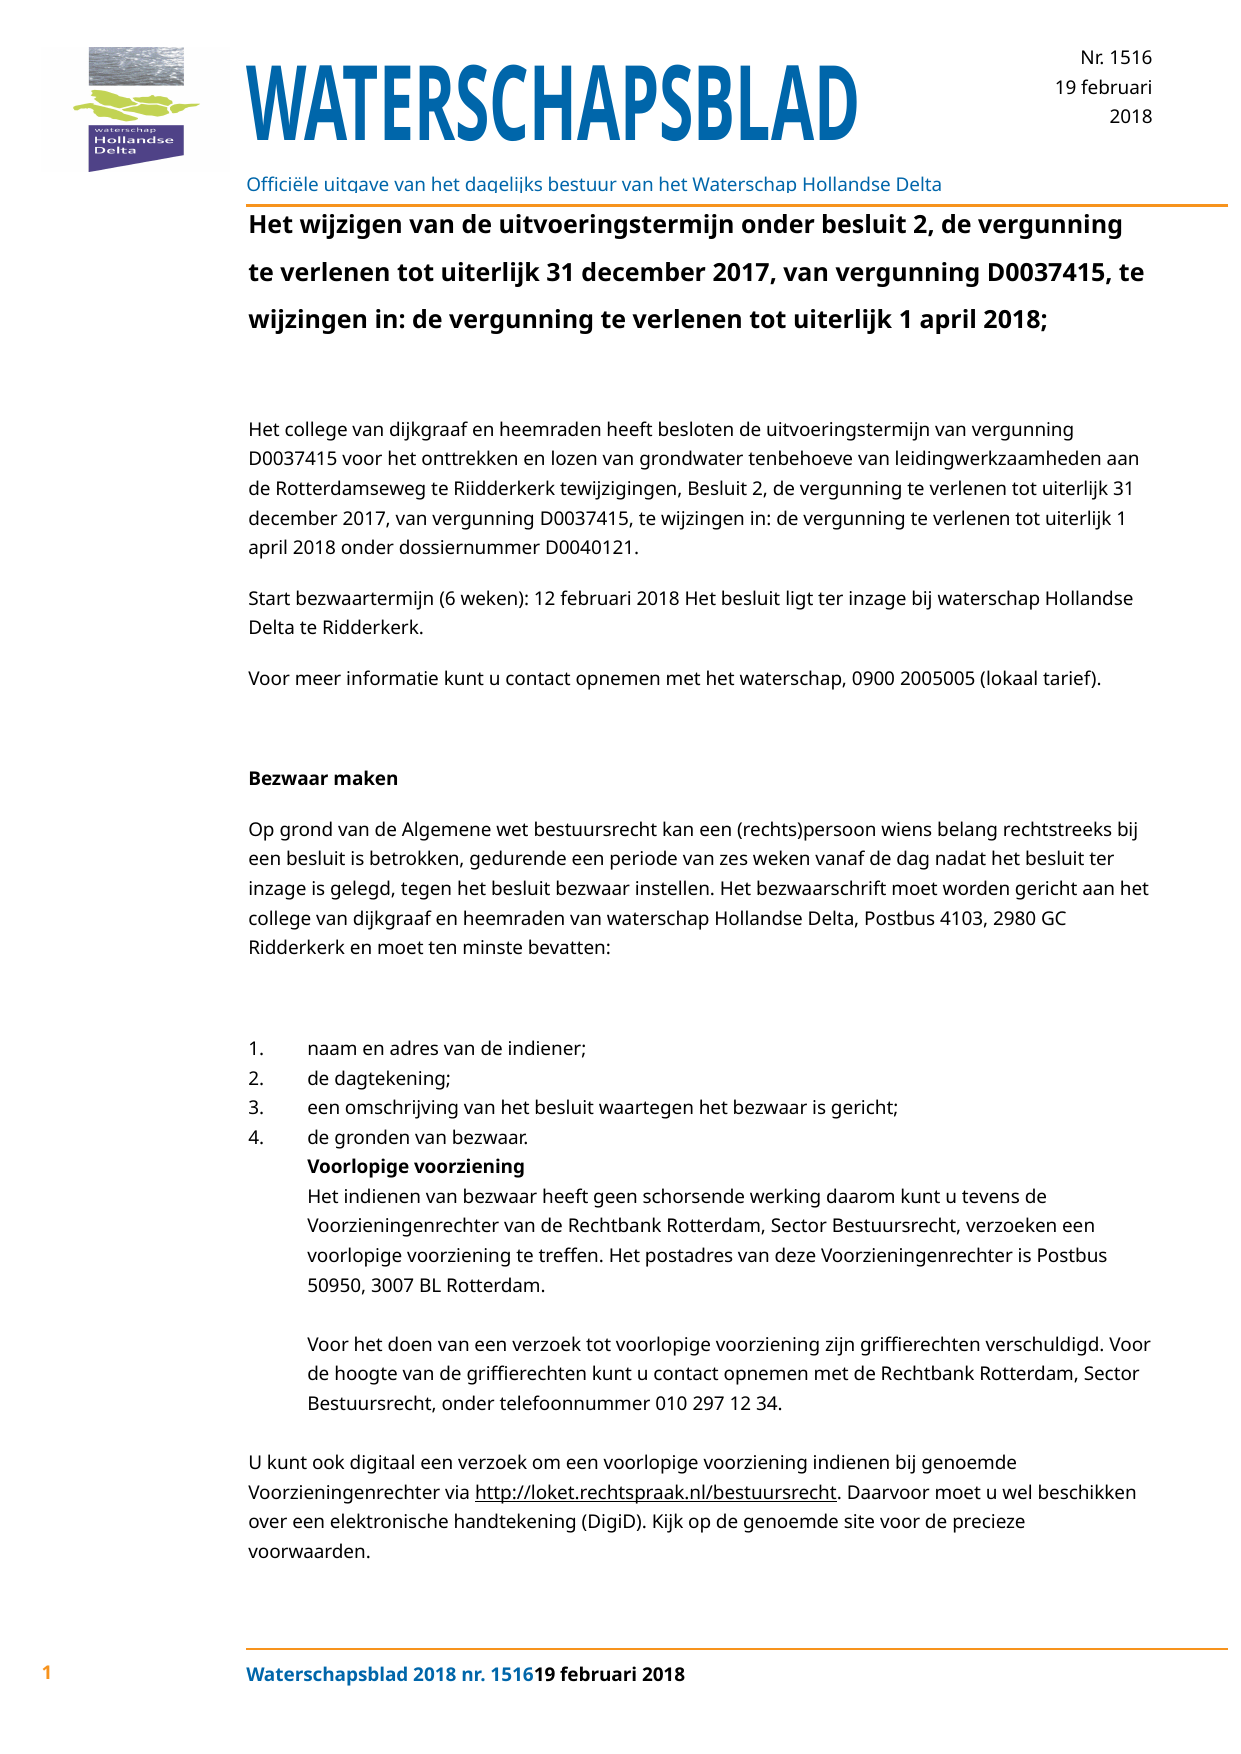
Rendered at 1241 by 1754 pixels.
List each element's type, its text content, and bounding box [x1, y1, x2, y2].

text Start bezwaartermijn (6 weken): 12 februari 2018 Het besluit ligt ter inzage bij waterschap Hollandse Delta te Ridderkerk. [248, 585, 1152, 640]
text Bezwaar maken [248, 766, 1152, 791]
list Voorlopige voorziening [248, 1153, 1152, 1179]
list een omschrijving van het besluit waartegen het bezwaar is gericht; [248, 1094, 1152, 1120]
list de dagtekening; [248, 1065, 1152, 1090]
text Op grond van de Algemene wet bestuursrecht kan een (rechts)persoon wiens belang rechtstreeks bij een besluit is betrokken, gedurende een periode van zes weken vanaf de dag nadat het besluit ter inzage is gelegd, tegen het besluit bezwaar instellen. Het bezwaarschrift moet worden gericht aan het college van dijkgraaf en heemraden van waterschap Hollandse Delta, Postbus 4103, 2980 GC Ridderkerk en moet ten minste bevatten: [248, 816, 1152, 960]
list Voor het doen van een verzoek tot voorlopige voorziening zijn griffierechten verschuldigd. Voor de hoogte van de griffierechten kunt u contact opnemen met de Rechtbank Rotterdam, Sector Bestuursrecht, onder telefoonnummer 010 297 12 34. [248, 1331, 1152, 1416]
text U kunt ook digitaal een verzoek om een voorlopige voorziening indienen bij genoemde Voorzieningenrechter via http://loket.rechtspraak.nl/bestuursrecht. Daarvoor moet u wel beschikken over een elektronische handtekening (DigiD). Kijk op de genoemde site voor de precieze voorwaarden. [248, 1449, 1152, 1564]
list naam en adres van de indiener; [248, 1035, 1152, 1061]
text Het wijzigen van de uitvoeringstermijn onder besluit 2, de vergunning te verlenen tot uiterlijk 31 december 2017, van vergunning D0037415, te wijzingen in: de vergunning te verlenen tot uiterlijk 1 april 2018; [248, 207, 1152, 336]
list de gronden van bezwaar. [248, 1124, 1152, 1149]
picture [41, 47, 231, 172]
list Het indienen van bezwaar heeft geen schorsende werking daarom kunt u tevens de Voorzieningenrechter van de Rechtbank Rotterdam, Sector Bestuursrecht, verzoeken een voorlopige voorziening te treffen. Het postadres van deze Voorzieningenrechter is Postbus 50950, 3007 BL Rotterdam. [248, 1183, 1152, 1297]
text Het college van dijkgraaf en heemraden heeft besloten de uitvoeringstermijn van vergunning D0037415 voor het onttrekken en lozen van grondwater tenbehoeve van leidingwerkzaamheden aan de Rotterdamseweg te Riidderkerk tewijzigingen, Besluit 2, de vergunning te verlenen tot uiterlijk 31 december 2017, van vergunning D0037415, te wijzingen in: de vergunning te verlenen tot uiterlijk 1 april 2018 onder dossiernummer D0040121. [248, 416, 1152, 560]
text Voor meer informatie kunt u contact opnemen met het waterschap, 0900 2005005 (lokaal tarief). [248, 665, 1152, 690]
